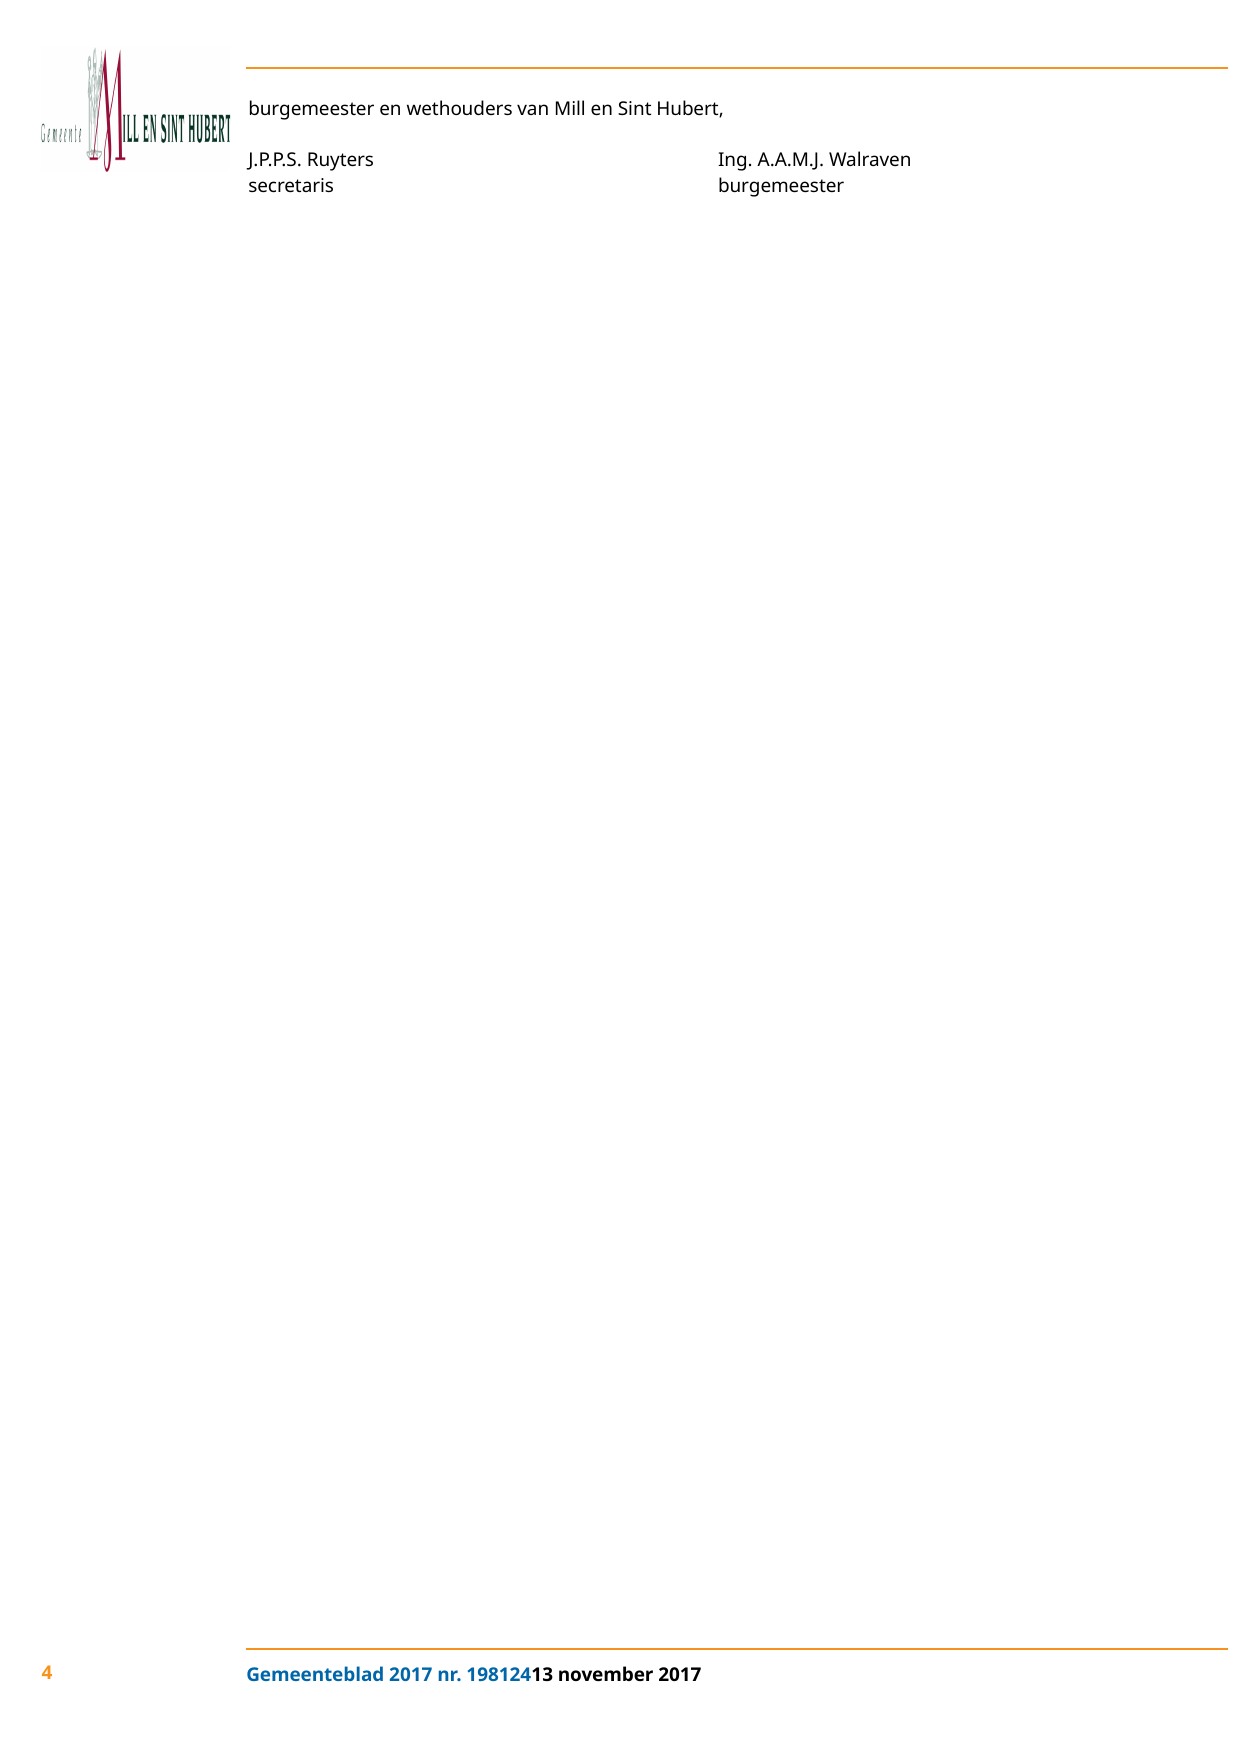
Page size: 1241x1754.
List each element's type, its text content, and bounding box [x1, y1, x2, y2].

table_cell secretaris [248, 172, 718, 198]
table_cell burgemeester [718, 172, 1152, 198]
table_cell [718, 121, 1152, 146]
table_cell [248, 121, 718, 146]
picture [41, 47, 231, 172]
table_cell J.P.P.S. Ruyters [248, 146, 718, 172]
table_cell Ing. A.A.M.J. Walraven [718, 146, 1152, 172]
table_cell burgemeester en wethouders van Mill en Sint Hubert, [248, 95, 1152, 121]
